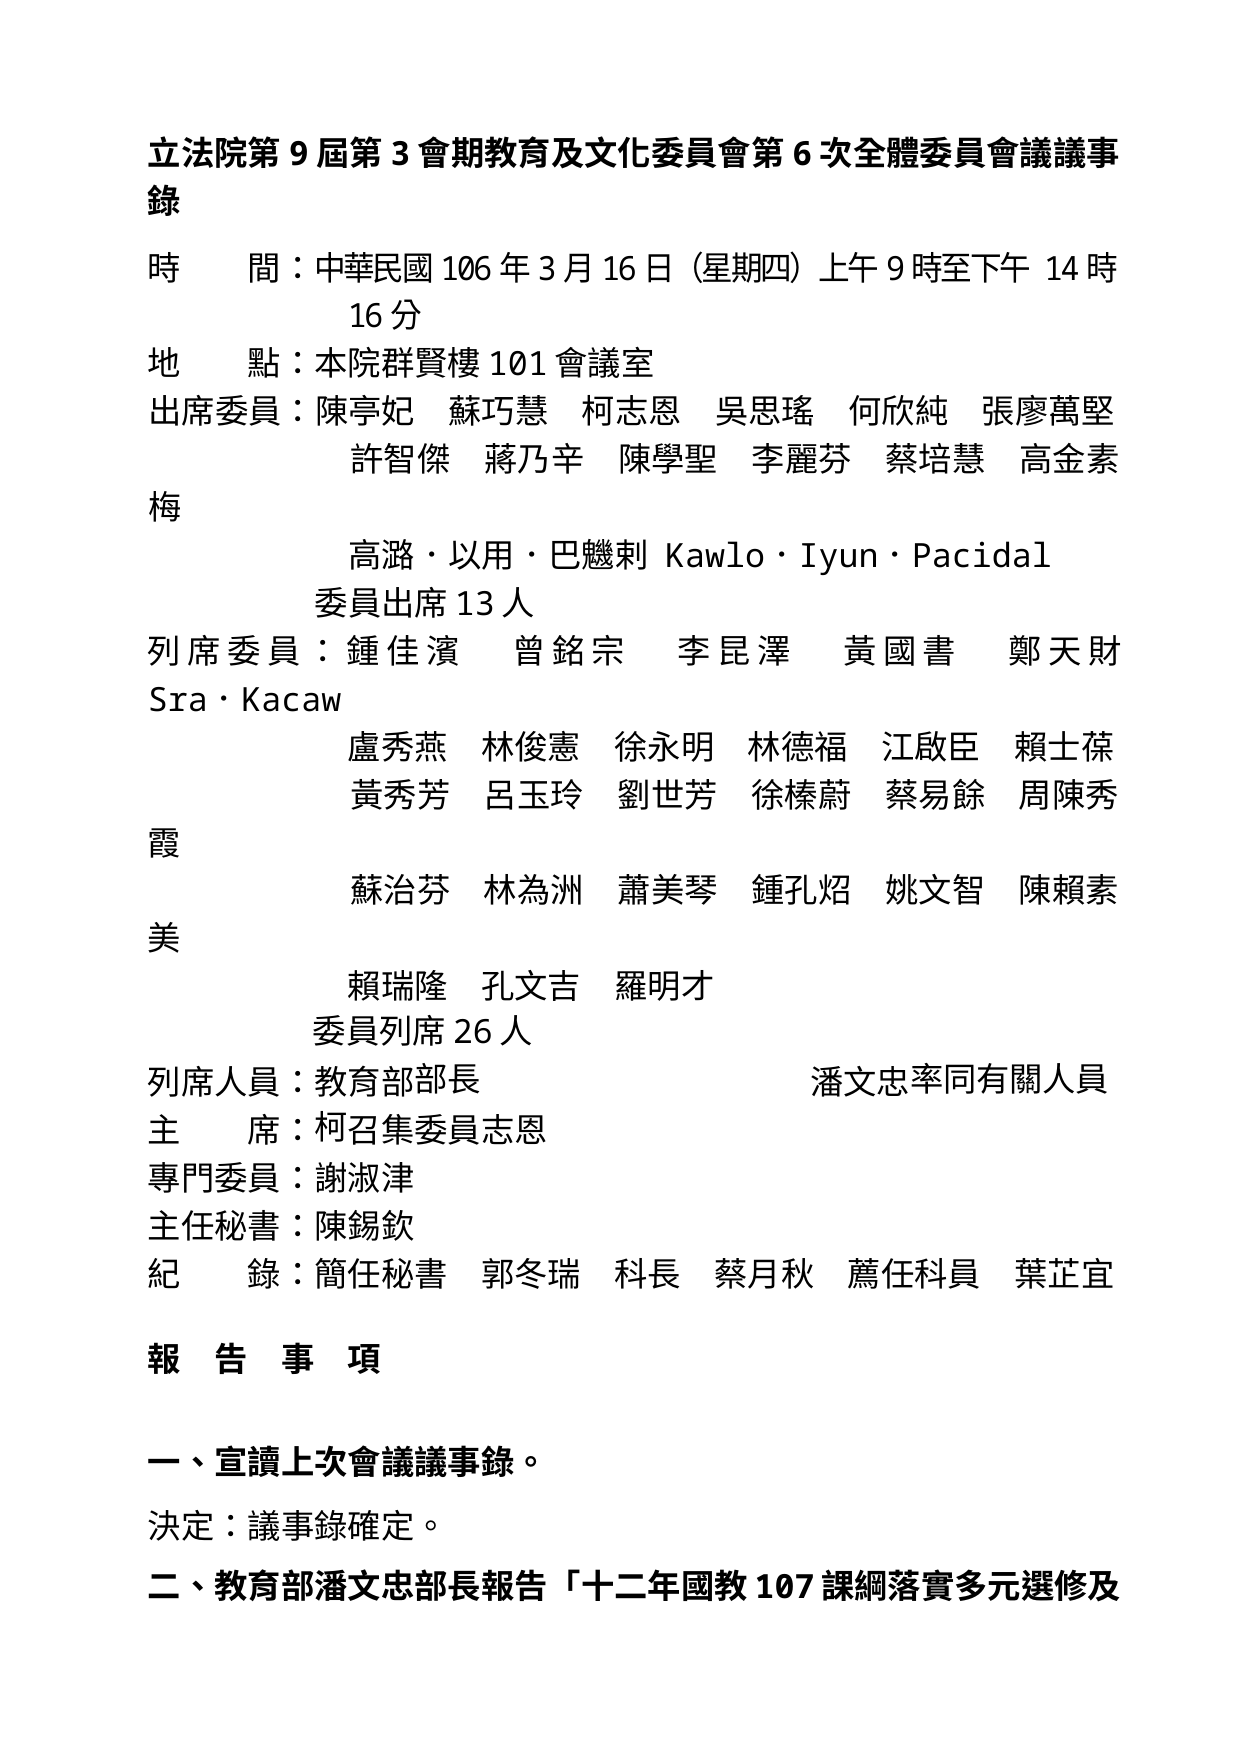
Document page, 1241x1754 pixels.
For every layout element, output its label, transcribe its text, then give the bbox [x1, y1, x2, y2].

text 列席人員：教育部部長 潘文忠率同有關人員 [148, 1056, 1120, 1104]
text 時 間：中華民國106年3月16日（星期四）上午9時至下午 14時16分 [148, 242, 1120, 337]
text 蘇治芬 林為洲 蕭美琴 鍾孔炤 姚文智 陳賴素美 [148, 864, 1122, 960]
text 報 告 事 項 [148, 1333, 1122, 1381]
text 二、教育部潘文忠部長報告「十二年國教107課綱落實多元選修及高三學習完整性」及「大學入學制度調整」規劃情形專題報告，並備質詢。 [148, 1560, 1122, 1608]
text 委員列席26人 [313, 1008, 1120, 1056]
text 盧秀燕 林俊憲 徐永明 林德福 江啟臣 賴士葆 [148, 721, 1122, 769]
text 主 席：柯召集委員志恩 [148, 1104, 1120, 1152]
text 專門委員：謝淑津 [148, 1152, 1120, 1200]
text 高潞．以用．巴魕剌 Kawlo．Iyun．Pacidal [148, 529, 1122, 577]
text 地 點：本院群賢樓101會議室 [148, 337, 1120, 385]
text 許智傑 蔣乃辛 陳學聖 李麗芬 蔡培慧 高金素梅 [148, 433, 1122, 529]
text 一、宣讀上次會議議事錄。 [148, 1419, 1122, 1481]
text 決定：議事錄確定。 [148, 1500, 1122, 1548]
text 主任秘書：陳錫欽 [148, 1200, 1120, 1248]
text 委員出席13人 [314, 577, 1122, 625]
text 立法院第9屆第3會期教育及文化委員會第6次全體委員會議議事錄 [148, 127, 1120, 223]
text 列席委員：鍾佳濱 曾銘宗 李昆澤 黃國書 鄭天財Sra．Kacaw [148, 625, 1122, 721]
text 紀 錄：簡任秘書 郭冬瑞 科長 蔡月秋 薦任科員 葉芷宜 [148, 1248, 1122, 1296]
text 出席委員：陳亭妃 蘇巧慧 柯志恩 吳思瑤 何欣純 張廖萬堅 [148, 385, 1122, 433]
text 黃秀芳 呂玉玲 劉世芳 徐榛蔚 蔡易餘 周陳秀霞 [148, 769, 1122, 864]
text 賴瑞隆 孔文吉 羅明才 [148, 960, 1122, 1008]
